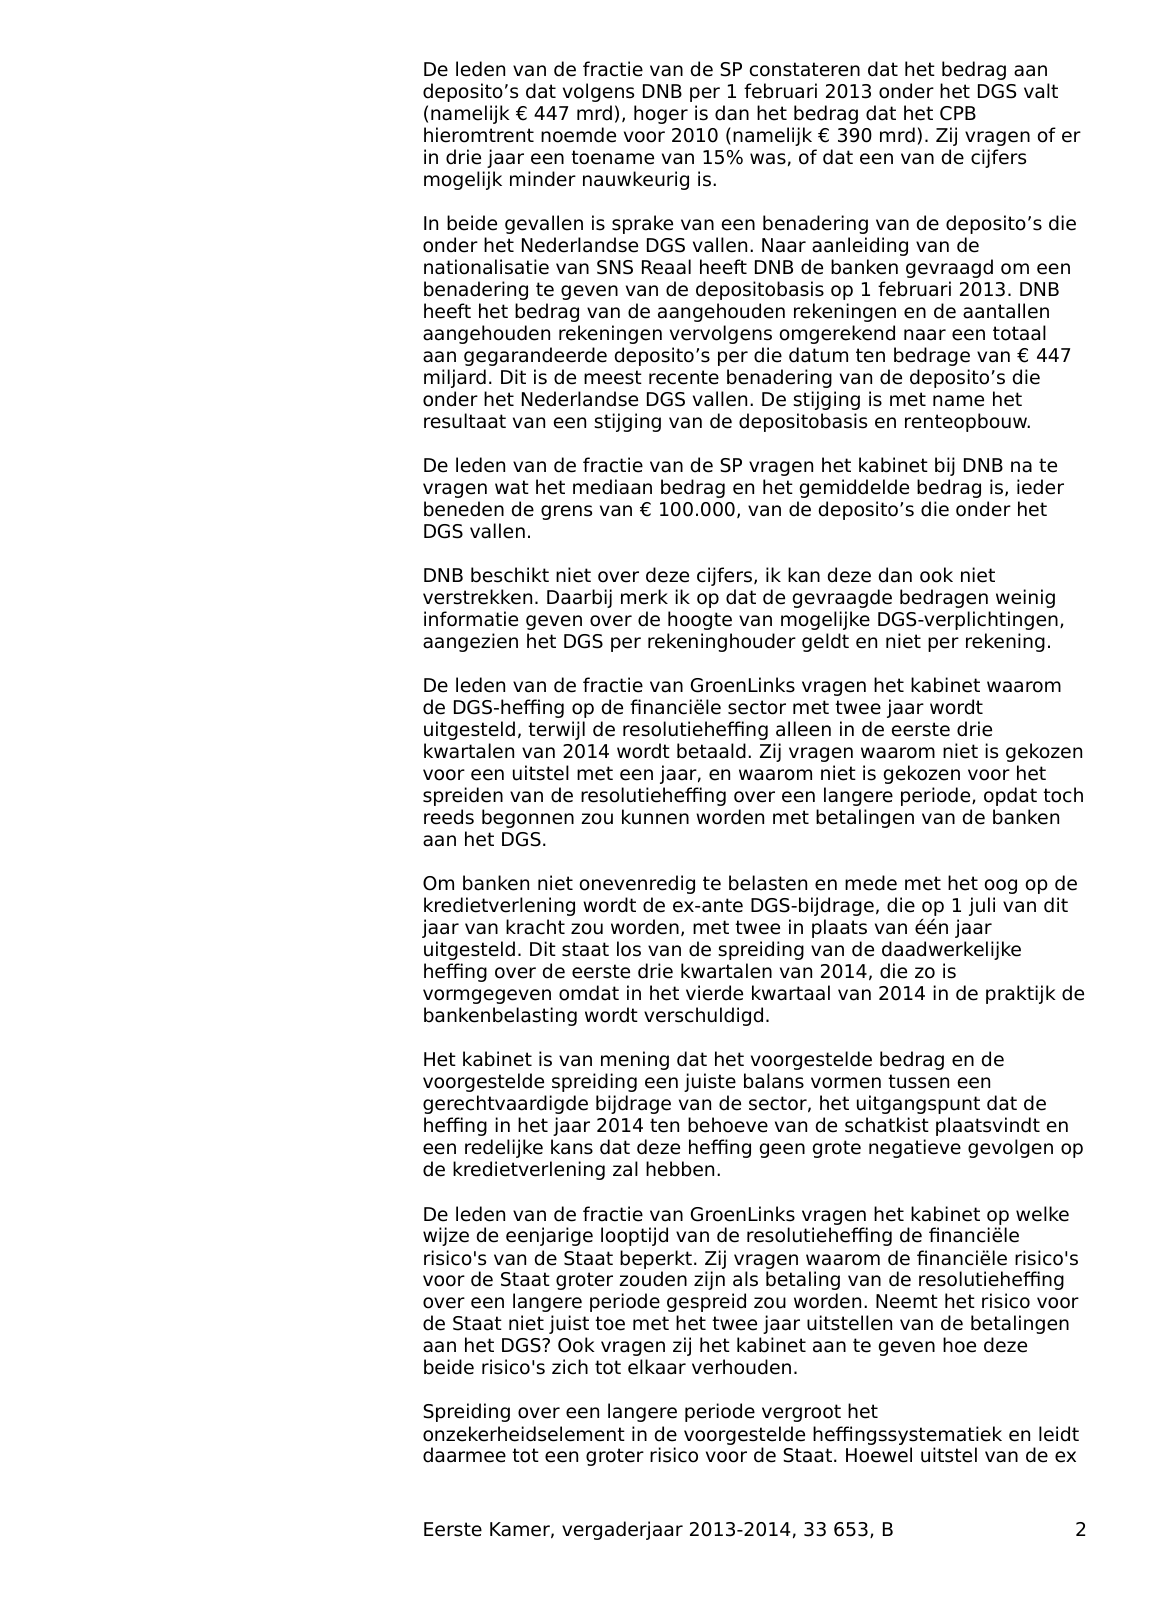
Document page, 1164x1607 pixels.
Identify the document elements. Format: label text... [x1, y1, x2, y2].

text De leden van de fractie van de SP vragen het kabinet bij DNB na te vragen wat het mediaan bedrag en het gemiddelde bedrag is, ieder beneden de grens van € 100.000, van de deposito’s die onder het DGS vallen. [422, 455, 1087, 543]
text De leden van de fractie van de SP constateren dat het bedrag aan deposito’s dat volgens DNB per 1 februari 2013 onder het DGS valt (namelijk € 447 mrd), hoger is dan het bedrag dat het CPB hieromtrent noemde voor 2010 (namelijk € 390 mrd). Zij vragen of er in drie jaar een toename van 15% was, of dat een van de cijfers mogelijk minder nauwkeurig is. [422, 59, 1087, 191]
text Om banken niet onevenredig te belasten en mede met het oog op de kredietverlening wordt de ex-ante DGS-bijdrage, die op 1 juli van dit jaar van kracht zou worden, met twee in plaats van één jaar uitgesteld. Dit staat los van de spreiding van de daadwerkelijke heffing over de eerste drie kwartalen van 2014, die zo is vormgegeven omdat in het vierde kwartaal van 2014 in de praktijk de bankenbelasting wordt verschuldigd. [422, 873, 1087, 1027]
text De leden van de fractie van GroenLinks vragen het kabinet waarom de DGS-heffing op de financiële sector met twee jaar wordt uitgesteld, terwijl de resolutieheffing alleen in de eerste drie kwartalen van 2014 wordt betaald. Zij vragen waarom niet is gekozen voor een uitstel met een jaar, en waarom niet is gekozen voor het spreiden van de resolutieheffing over een langere periode, opdat toch reeds begonnen zou kunnen worden met betalingen van de banken aan het DGS. [422, 675, 1087, 851]
text In beide gevallen is sprake van een benadering van de deposito’s die onder het Nederlandse DGS vallen. Naar aanleiding van de nationalisatie van SNS Reaal heeft DNB de banken gevraagd om een benadering te geven van de depositobasis op 1 februari 2013. DNB heeft het bedrag van de aangehouden rekeningen en de aantallen aangehouden rekeningen vervolgens omgerekend naar een totaal aan gegarandeerde deposito’s per die datum ten bedrage van € 447 miljard. Dit is de meest recente benadering van de deposito’s die onder het Nederlandse DGS vallen. De stijging is met name het resultaat van een stijging van de depositobasis en renteopbouw. [422, 213, 1087, 433]
text Het kabinet is van mening dat het voorgestelde bedrag en de voorgestelde spreiding een juiste balans vormen tussen een gerechtvaardigde bijdrage van de sector, het uitgangspunt dat de heffing in het jaar 2014 ten behoeve van de schatkist plaatsvindt en een redelijke kans dat deze heffing geen grote negatieve gevolgen op de kredietverlening zal hebben. [422, 1049, 1087, 1181]
text De leden van de fractie van GroenLinks vragen het kabinet op welke wijze de eenjarige looptijd van de resolutieheffing de financiële risico's van de Staat beperkt. Zij vragen waarom de financiële risico's voor de Staat groter zouden zijn als betaling van de resolutieheffing over een langere periode gespreid zou worden. Neemt het risico voor de Staat niet juist toe met het twee jaar uitstellen van de betalingen aan het DGS? Ook vragen zij het kabinet aan te geven hoe deze beide risico's zich tot elkaar verhouden. [422, 1203, 1087, 1379]
text DNB beschikt niet over deze cijfers, ik kan deze dan ook niet verstrekken. Daarbij merk ik op dat de gevraagde bedragen weinig informatie geven over de hoogte van mogelijke DGS-verplichtingen, aangezien het DGS per rekeninghouder geldt en niet per rekening. [422, 565, 1087, 653]
text Spreiding over een langere periode vergroot het onzekerheidselement in de voorgestelde heffingssystematiek en leidt daarmee tot een groter risico voor de Staat. Hoewel uitstel van de ex [422, 1401, 1087, 1467]
